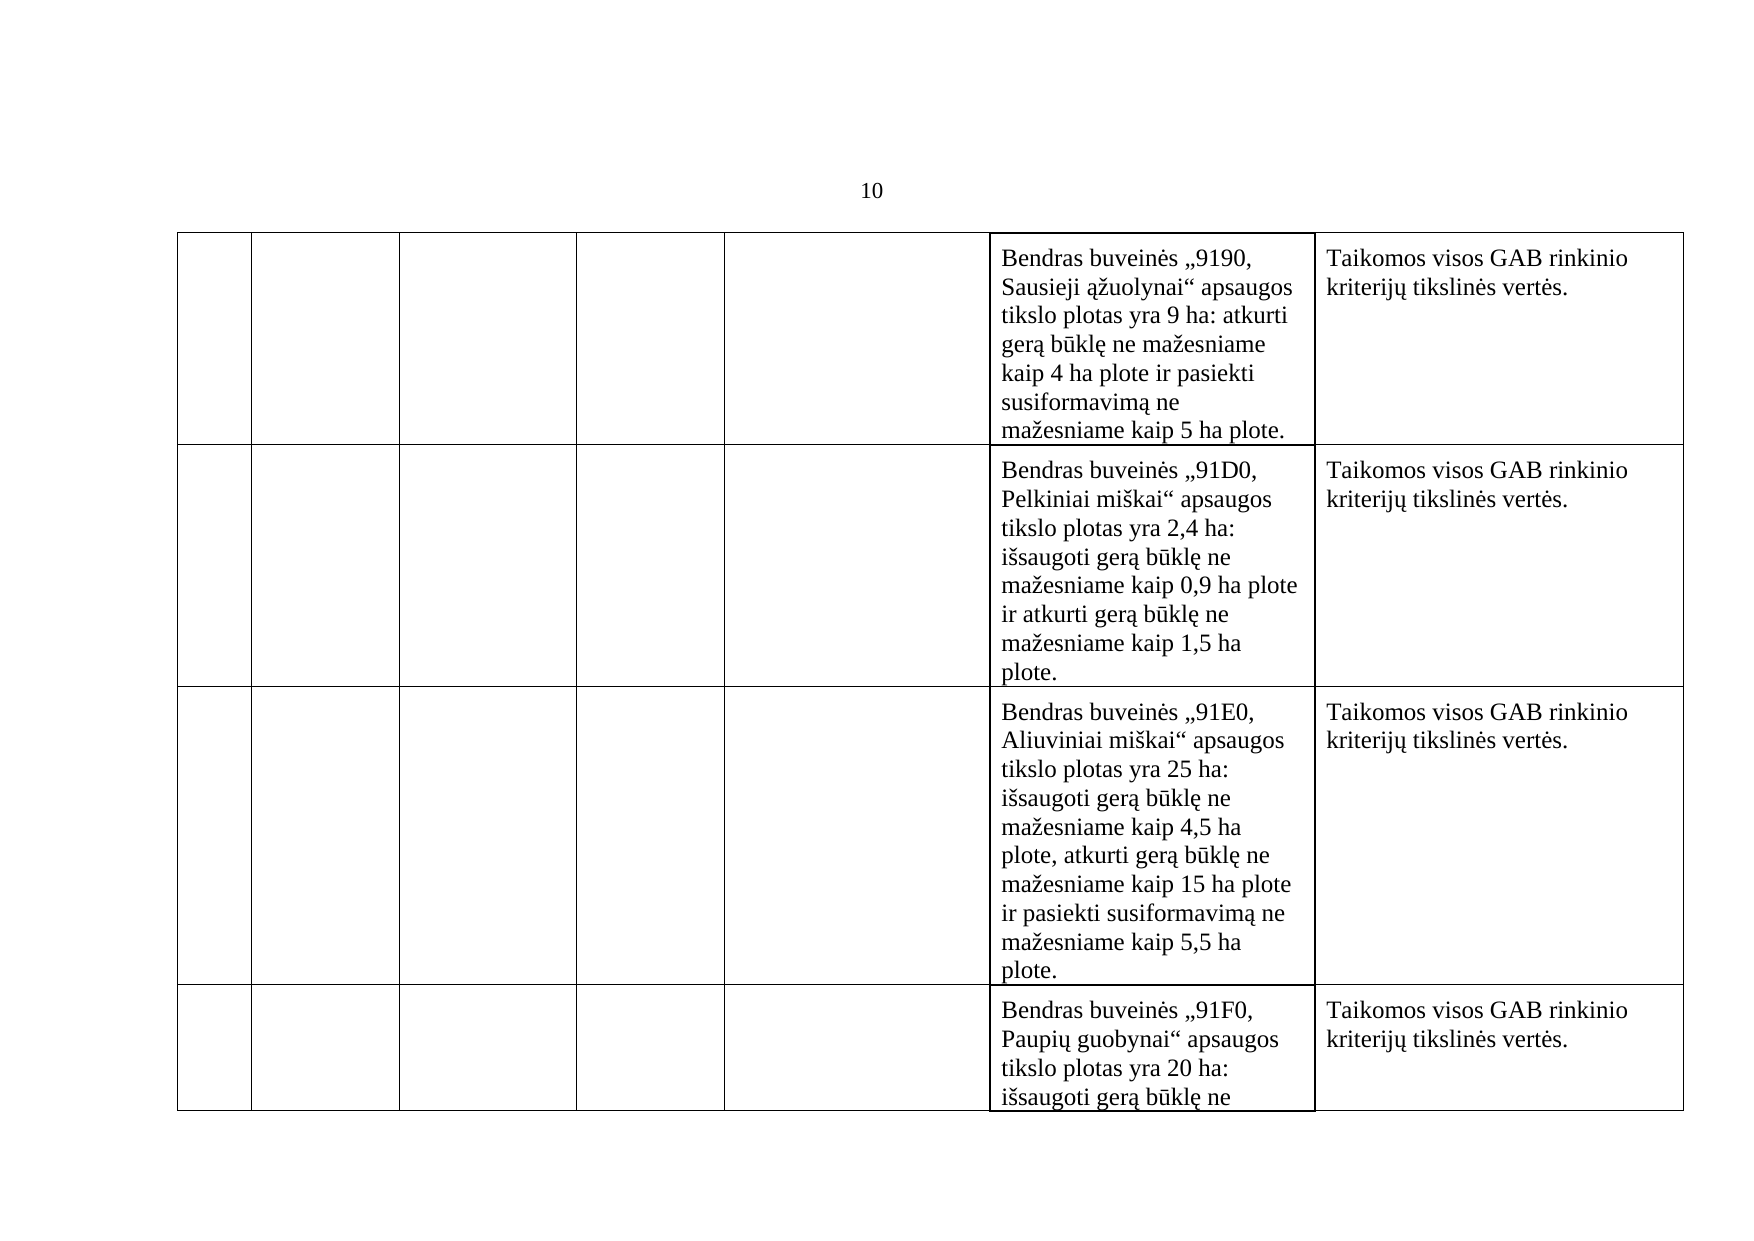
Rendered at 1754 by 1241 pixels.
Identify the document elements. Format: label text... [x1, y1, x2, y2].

table_cell [725, 445, 989, 686]
table_cell [577, 445, 724, 686]
table_cell Taikomos visos GAB rinkinio kriterijų tikslinės vertės. [1316, 985, 1683, 1110]
table_cell [577, 985, 724, 1110]
table_cell [178, 445, 251, 686]
table_cell Taikomos visos GAB rinkinio kriterijų tikslinės vertės. [1316, 687, 1683, 984]
table_cell [178, 233, 251, 444]
table_cell [577, 233, 724, 444]
table_cell [400, 687, 576, 984]
table_cell Bendras buveinės „91E0, Aliuviniai miškai“ apsaugos tikslo plotas yra 25 ha: išsaugoti gerą būklę ne mažesniame kaip 4,5 ha plote, atkurti gerą būklę ne mažesniame kaip 15 ha plote ir pasiekti susiformavimą ne mažesniame kaip 5,5 ha plote. [991, 687, 1314, 984]
table_cell [178, 687, 251, 984]
table_cell [252, 233, 399, 444]
table_cell [252, 687, 399, 984]
table_cell Bendras buveinės „91F0, Paupių guobynai“ apsaugos tikslo plotas yra 20 ha: išsaugoti gerą būklę ne [991, 986, 1314, 1110]
table_cell [400, 985, 576, 1110]
table_cell Bendras buveinės „9190, Sausieji ąžuolynai“ apsaugos tikslo plotas yra 9 ha: atkurti gerą būklę ne mažesniame kaip 4 ha plote ir pasiekti susiformavimą ne mažesniame kaip 5 ha plote. [991, 234, 1314, 444]
table_cell Bendras buveinės „91D0, Pelkiniai miškai“ apsaugos tikslo plotas yra 2,4 ha: išsaugoti gerą būklę ne mažesniame kaip 0,9 ha plote ir atkurti gerą būklę ne mažesniame kaip 1,5 ha plote. [991, 446, 1314, 686]
table_cell [725, 985, 989, 1110]
table_cell [400, 445, 576, 686]
table_cell [725, 233, 989, 444]
table_cell [577, 687, 724, 984]
table_cell [252, 445, 399, 686]
table_cell Taikomos visos GAB rinkinio kriterijų tikslinės vertės. [1316, 445, 1683, 686]
table_cell [725, 687, 989, 984]
table_cell Taikomos visos GAB rinkinio kriterijų tikslinės vertės. [1316, 233, 1683, 444]
table_cell [400, 233, 576, 444]
table_cell [178, 985, 251, 1110]
table_cell [252, 985, 399, 1110]
